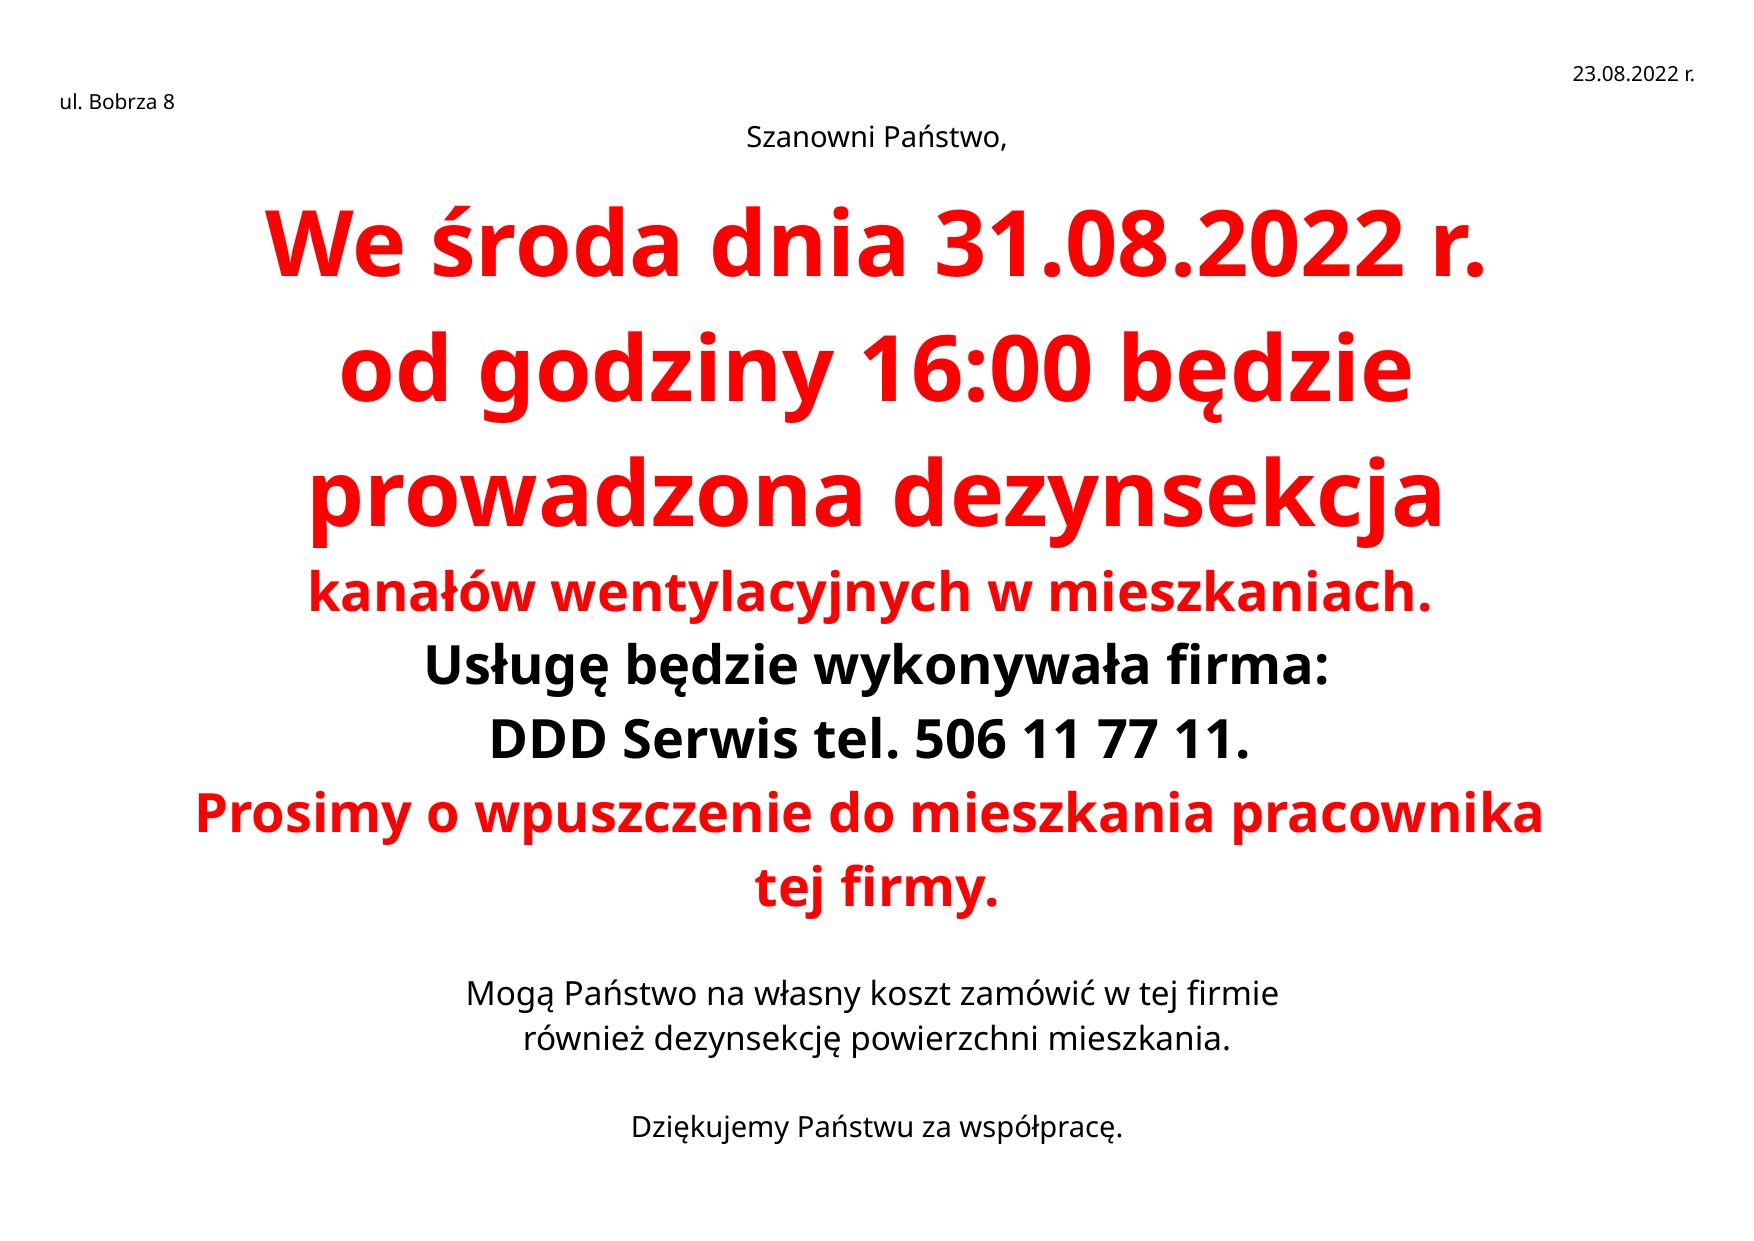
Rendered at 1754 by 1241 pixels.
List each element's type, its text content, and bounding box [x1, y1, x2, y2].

text ul. Bobrza 8 [59, 87, 1695, 116]
text tej firmy. [59, 848, 1695, 922]
text kanałów wentylacyjnych w mieszkaniach. [59, 553, 1695, 627]
text również dezynsekcję powierzchni mieszkania. [59, 1015, 1695, 1061]
text DDD Serwis tel. 506 11 77 11. [59, 701, 1695, 774]
text Mogą Państwo na własny koszt zamówić w tej firmie [59, 970, 1695, 1015]
text Dziękujemy Państwu za współpracę. [59, 1106, 1695, 1146]
text od godziny 16:00 będzie prowadzona dezynsekcja [59, 303, 1695, 553]
text We środa dnia 31.08.2022 r. [59, 178, 1695, 303]
text 23.08.2022 r. [59, 59, 1695, 87]
text Szanowni Państwo, [59, 116, 1695, 156]
text Usługę będzie wykonywała firma: [59, 627, 1695, 701]
text Prosimy o wpuszczenie do mieszkania pracownika [59, 774, 1695, 848]
